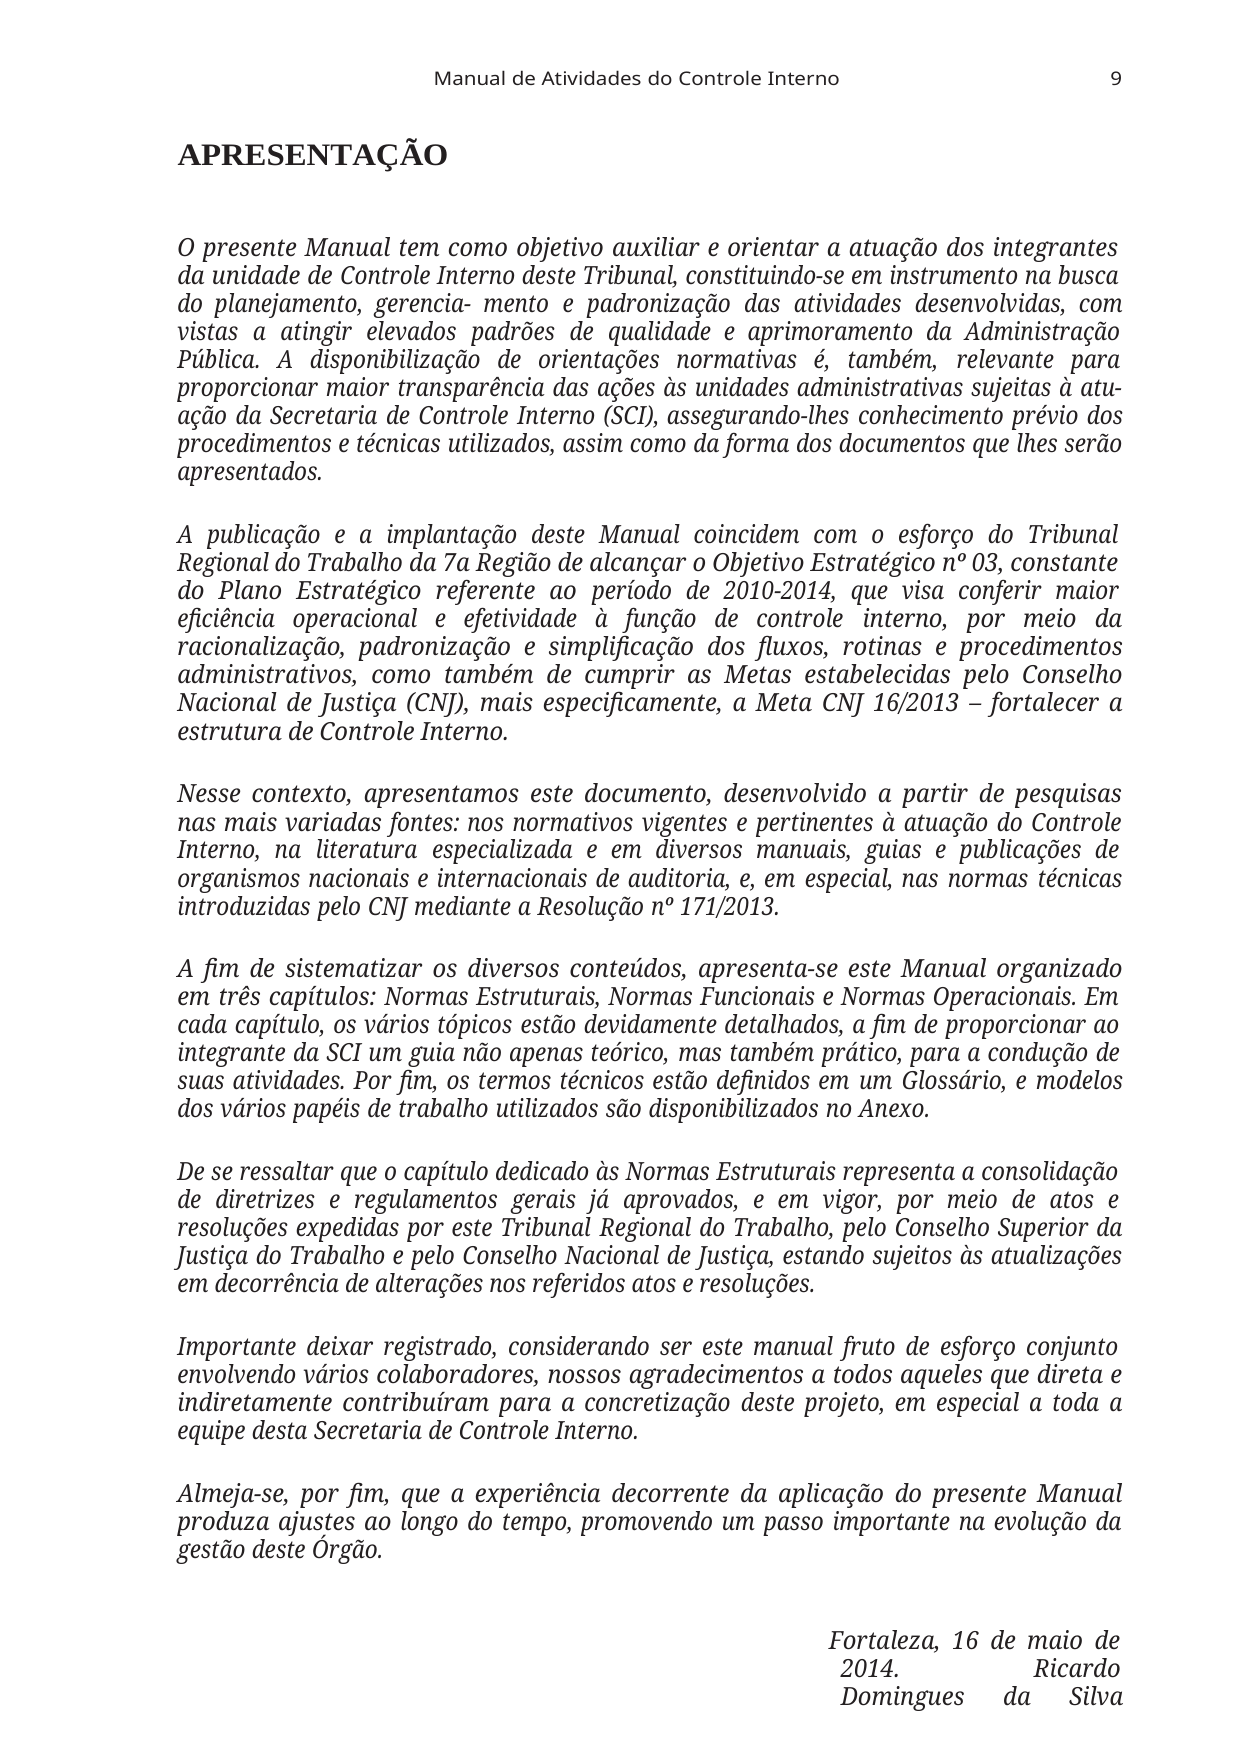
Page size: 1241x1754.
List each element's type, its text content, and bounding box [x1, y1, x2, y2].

text A publicação e a implantação deste Manual coincidem com o esforço do Tribunal Regional do Trabalho da 7a Região de alcançar o Objetivo Estratégico nº 03, constante do Plano Estratégico referente ao período de 2010-2014, que visa conferir maior eficiência operacional e efetividade à função de controle interno, por meio da racionalização, padronização e simplificação dos fluxos, rotinas e procedimentos administrativos, como também de cumprir as Metas estabelecidas pelo Conselho Nacional de Justiça (CNJ), mais especificamente, a Meta CNJ 16/2013 – fortalecer a estrutura de Controle Interno. [177, 517, 1122, 747]
text Importante deixar registrado, considerando ser este manual fruto de esforço conjunto envolvendo vários colaboradores, nossos agradecimentos a todos aqueles que direta e indiretamente contribuíram para a concretização deste projeto, em especial a toda a equipe desta Secretaria de Controle Interno. [177, 1329, 1122, 1447]
text De se ressaltar que o capítulo dedicado às Normas Estruturais representa a consolidação de diretrizes e regulamentos gerais já aprovados, e em vigor, por meio de atos e resoluções expedidas por este Tribunal Regional do Trabalho, pelo Conselho Superior da Justiça do Trabalho e pelo Conselho Nacional de Justiça, estando sujeitos às atualizações em decorrência de alterações nos referidos atos e resoluções. [177, 1154, 1123, 1300]
subtitle APRESENTAÇÃO [177, 136, 1136, 172]
text Nesse contexto, apresentamos este documento, desenvolvido a partir de pesquisas nas mais variadas fontes: nos normativos vigentes e pertinentes à atuação do Controle Interno, na literatura especializada e em diversos manuais, guias e publicações de organismos nacionais e internacionais de auditoria, e, em especial, nas normas técnicas introduzidas pelo CNJ mediante a Resolução nº 171/2013. [177, 776, 1122, 922]
text Manual de Atividades do Controle Interno 9 [433, 65, 1136, 90]
text Fortaleza, 16 de maio de 2014. Ricardo Domingues da Silva [828, 1622, 1123, 1713]
text Almeja-se, por fim, que a experiência decorrente da aplicação do presente Manual produza ajustes ao longo do tempo, promovendo um passo importante na evolução da gestão deste Órgão. [177, 1475, 1122, 1565]
text O presente Manual tem como objetivo auxiliar e orientar a atuação dos integrantes da unidade de Controle Interno deste Tribunal, constituindo-se em instrumento na busca do planejamento, gerencia- mento e padronização das atividades desenvolvidas, com vistas a atingir elevados padrões de qualidade e aprimoramento da Administração Pública. A disponibilização de orientações normativas é, também, relevante para proporcionar maior transparência das ações às unidades administrativas sujeitas à atu- ação da Secretaria de Controle Interno (SCI), assegurando-lhes conhecimento prévio dos procedimentos e técnicas utilizados, assim como da forma dos documentos que lhes serão apresentados. [177, 230, 1123, 488]
text A fim de sistematizar os diversos conteúdos, apresenta-se este Manual organizado em três capítulos: Normas Estruturais, Normas Funcionais e Normas Operacionais. Em cada capítulo, os vários tópicos estão devidamente detalhados, a fim de proporcionar ao integrante da SCI um guia não apenas teórico, mas também prático, para a condução de suas atividades. Por fim, os termos técnicos estão definidos em um Glossário, e modelos dos vários papéis de trabalho utilizados são disponibilizados no Anexo. [177, 951, 1123, 1125]
